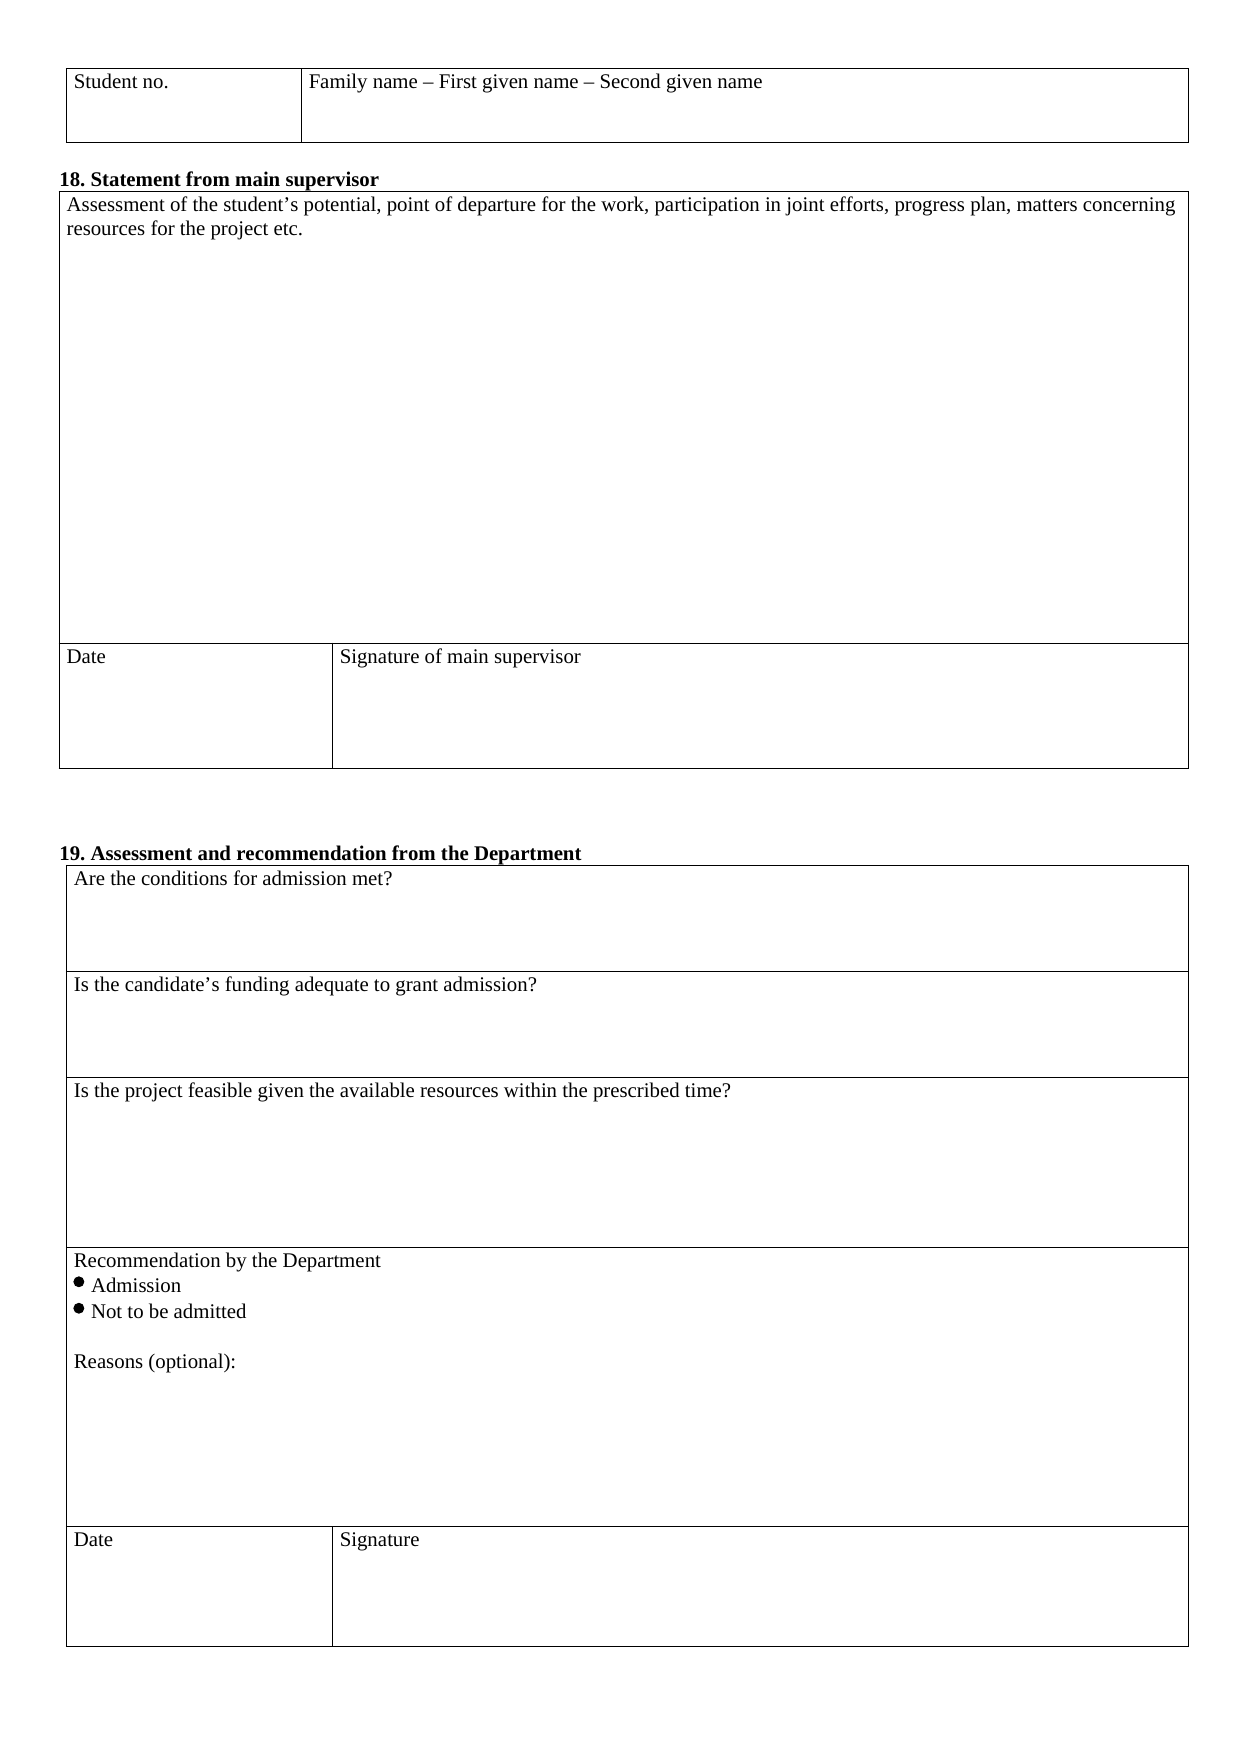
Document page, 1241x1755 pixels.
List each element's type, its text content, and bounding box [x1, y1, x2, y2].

table_header Are the conditions for admission met? [67, 866, 1188, 971]
table_cell [60, 252, 1188, 642]
table_cell Date [67, 1527, 332, 1551]
table_header Family name – First given name – Second given name [302, 69, 1188, 142]
table_cell [67, 1551, 332, 1646]
table_cell [60, 668, 332, 767]
text 19. Assessment and recommendation from the Department [59, 841, 1166, 865]
table_cell Recommendation by the Department  Admission  Not to be admitted Reasons (optional): [67, 1248, 1188, 1526]
table_cell [333, 1551, 1188, 1646]
table_cell Is the candidate’s funding adequate to grant admission? [67, 972, 1188, 1077]
table_header Student no. [67, 69, 301, 142]
table_header Assessment of the student’s potential, point of departure for the work, participation in joint efforts, progress plan, matters concerning resources for the project etc. [60, 192, 1188, 252]
table_cell Signature of main supervisor [333, 644, 1188, 667]
table_cell Date [60, 644, 332, 667]
table_cell Is the project feasible given the available resources within the prescribed time? [67, 1078, 1188, 1247]
text 18. Statement from main supervisor [59, 167, 1166, 191]
table_cell [333, 668, 1188, 767]
table_cell Signature [333, 1527, 1188, 1551]
